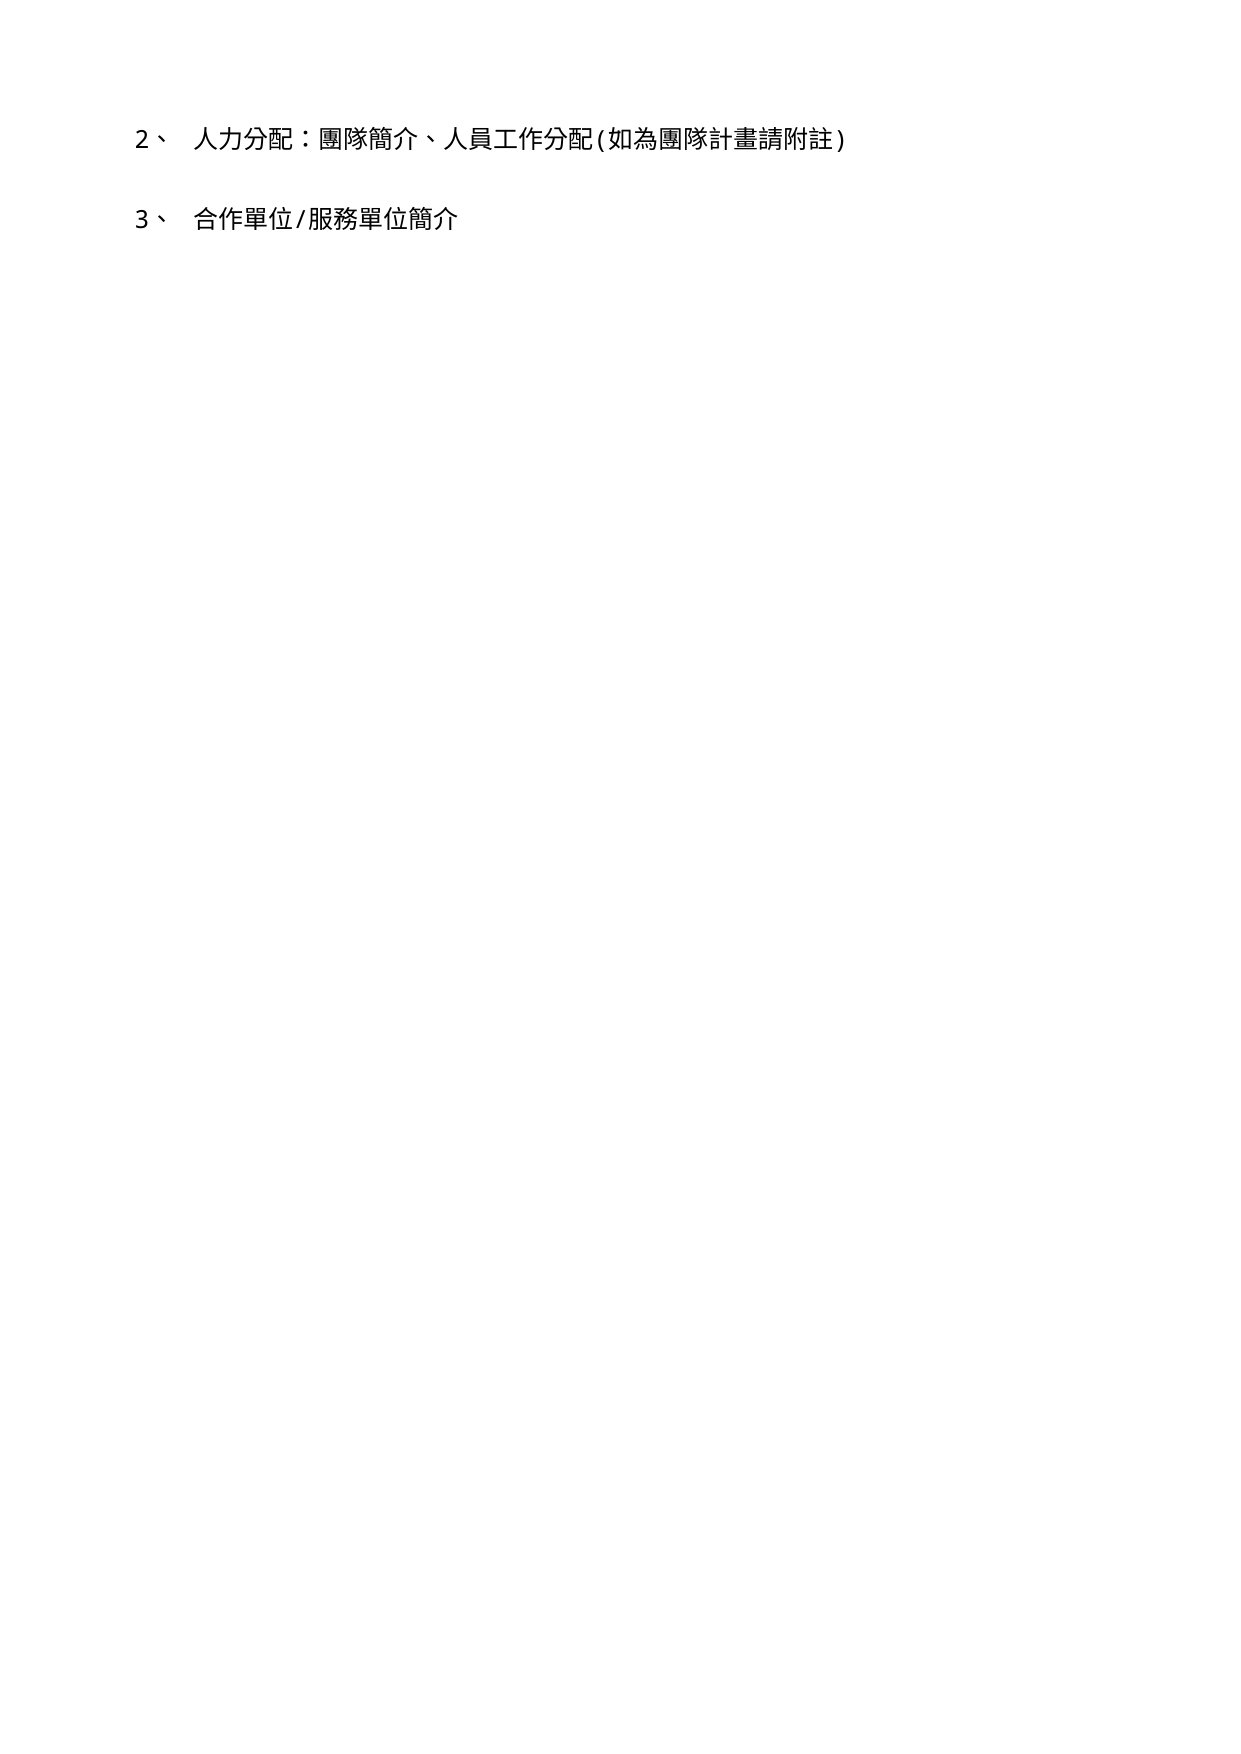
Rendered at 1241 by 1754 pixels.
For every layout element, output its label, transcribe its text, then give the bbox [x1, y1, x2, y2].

list 合作單位/服務單位簡介 [134, 176, 1165, 239]
list 人力分配：團隊簡介、人員工作分配(如為團隊計畫請附註) [134, 96, 1165, 158]
